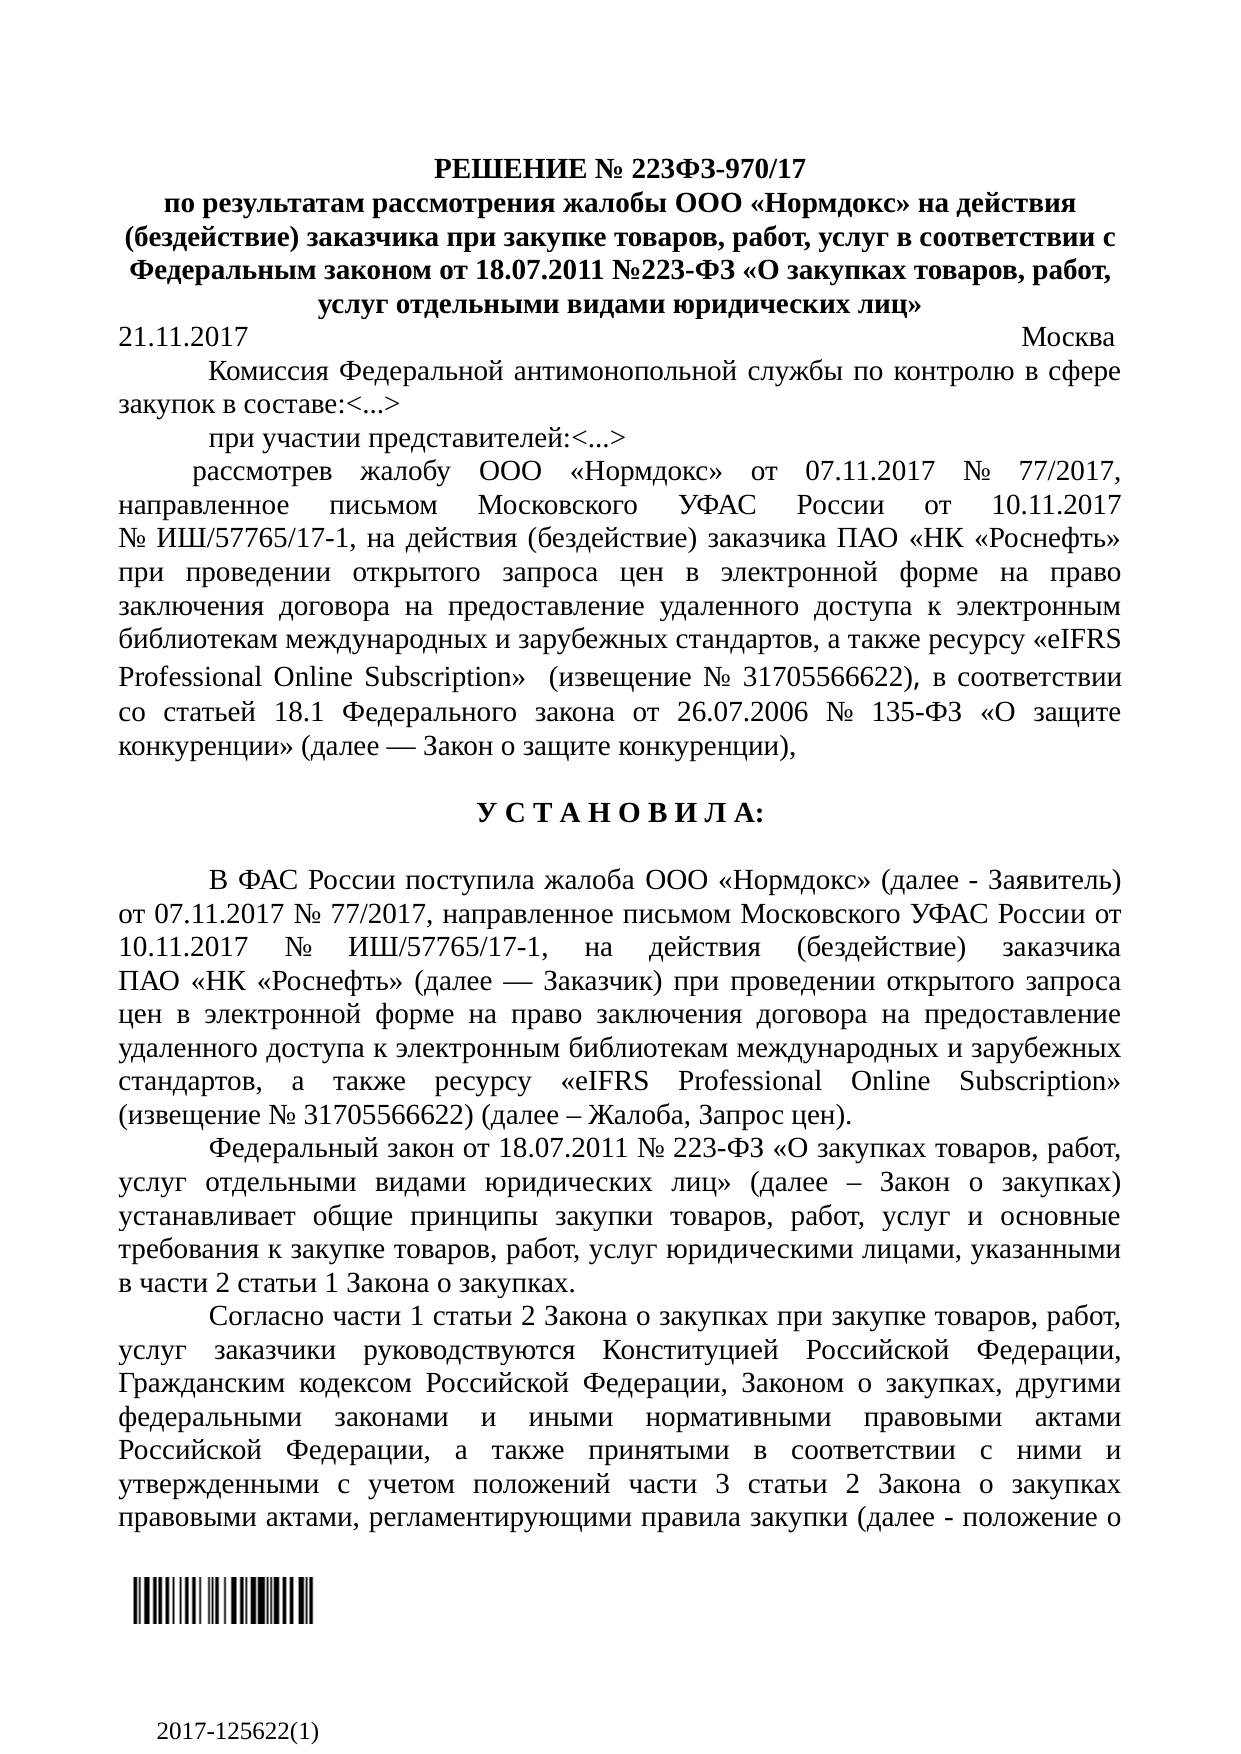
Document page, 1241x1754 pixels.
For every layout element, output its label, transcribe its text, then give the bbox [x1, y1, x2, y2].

text по результатам рассмотрения жалобы ООО «Нормдокс» на действия (бездействие) заказчика при закупке товаров, работ, услуг в соответствии с Федеральным законом от 18.07.2011 №223-ФЗ «О закупках товаров, работ, услуг отдельными видами юридических лиц» [118, 185, 1122, 319]
text при участии представителей:<...> [118, 420, 1122, 453]
picture [118, 1577, 331, 1624]
text В ФАС России поступила жалоба ООО «Нормдокс» (далее - Заявитель) от 07.11.2017 № 77/2017, направленное письмом Московского УФАС России от 10.11.2017 № ИШ/57765/17-1, на действия (бездействие) заказчика ПАО «НК «Роснефть» (далее — Заказчик) при проведении открытого запроса цен в электронной форме на право заключения договора на предоставление удаленного доступа к электронным библиотекам международных и зарубежных стандартов, а также ресурсу «eIFRS Professional Online Subscription» (извещение № 31705566622) (далее – Жалоба, Запрос цен). [118, 862, 1122, 1131]
text Согласно части 1 статьи 2 Закона о закупках при закупке товаров, работ, услуг заказчики руководствуются Конституцией Российской Федерации, Гражданским кодексом Российской Федерации, Законом о закупках, другими федеральными законами и иными нормативными правовыми актами Российской Федерации, а также принятыми в соответствии с ними и утвержденными с учетом положений части 3 статьи 2 Закона о закупках правовыми актами, регламентирующими правила закупки (далее - положение о [118, 1298, 1122, 1533]
text РЕШЕНИЕ № 223ФЗ-970/17 [118, 152, 1122, 185]
text У С Т А Н О В И Л А: [118, 795, 1122, 829]
text 21.11.2017 Москва [118, 319, 1122, 353]
text Комиссия Федеральной антимонопольной службы по контролю в сфере закупок в составе:<...> [118, 353, 1122, 420]
text Федеральный закон от 18.07.2011 № 223-ФЗ «О закупках товаров, работ, услуг отдельными видами юридических лиц» (далее – Закон о закупках) устанавливает общие принципы закупки товаров, работ, услуг и основные требования к закупке товаров, работ, услуг юридическими лицами, указанными в части 2 статьи 1 Закона о закупках. [118, 1131, 1122, 1298]
text рассмотрев жалобу ООО «Нормдокс» от 07.11.2017 № 77/2017, направленное письмом Московского УФАС России от 10.11.2017 № ИШ/57765/17-1, на действия (бездействие) заказчика ПАО «НК «Роснефть» при проведении открытого запроса цен в электронной форме на право заключения договора на предоставление удаленного доступа к электронным библиотекам международных и зарубежных стандартов, а также ресурсу «eIFRS Professional Online Subscription» (извещение № 31705566622), в соответствии со статьей 18.1 Федерального закона от 26.07.2006 № 135-ФЗ «О защите конкуренции» (далее — Закон о защите конкуренции), [118, 453, 1122, 762]
